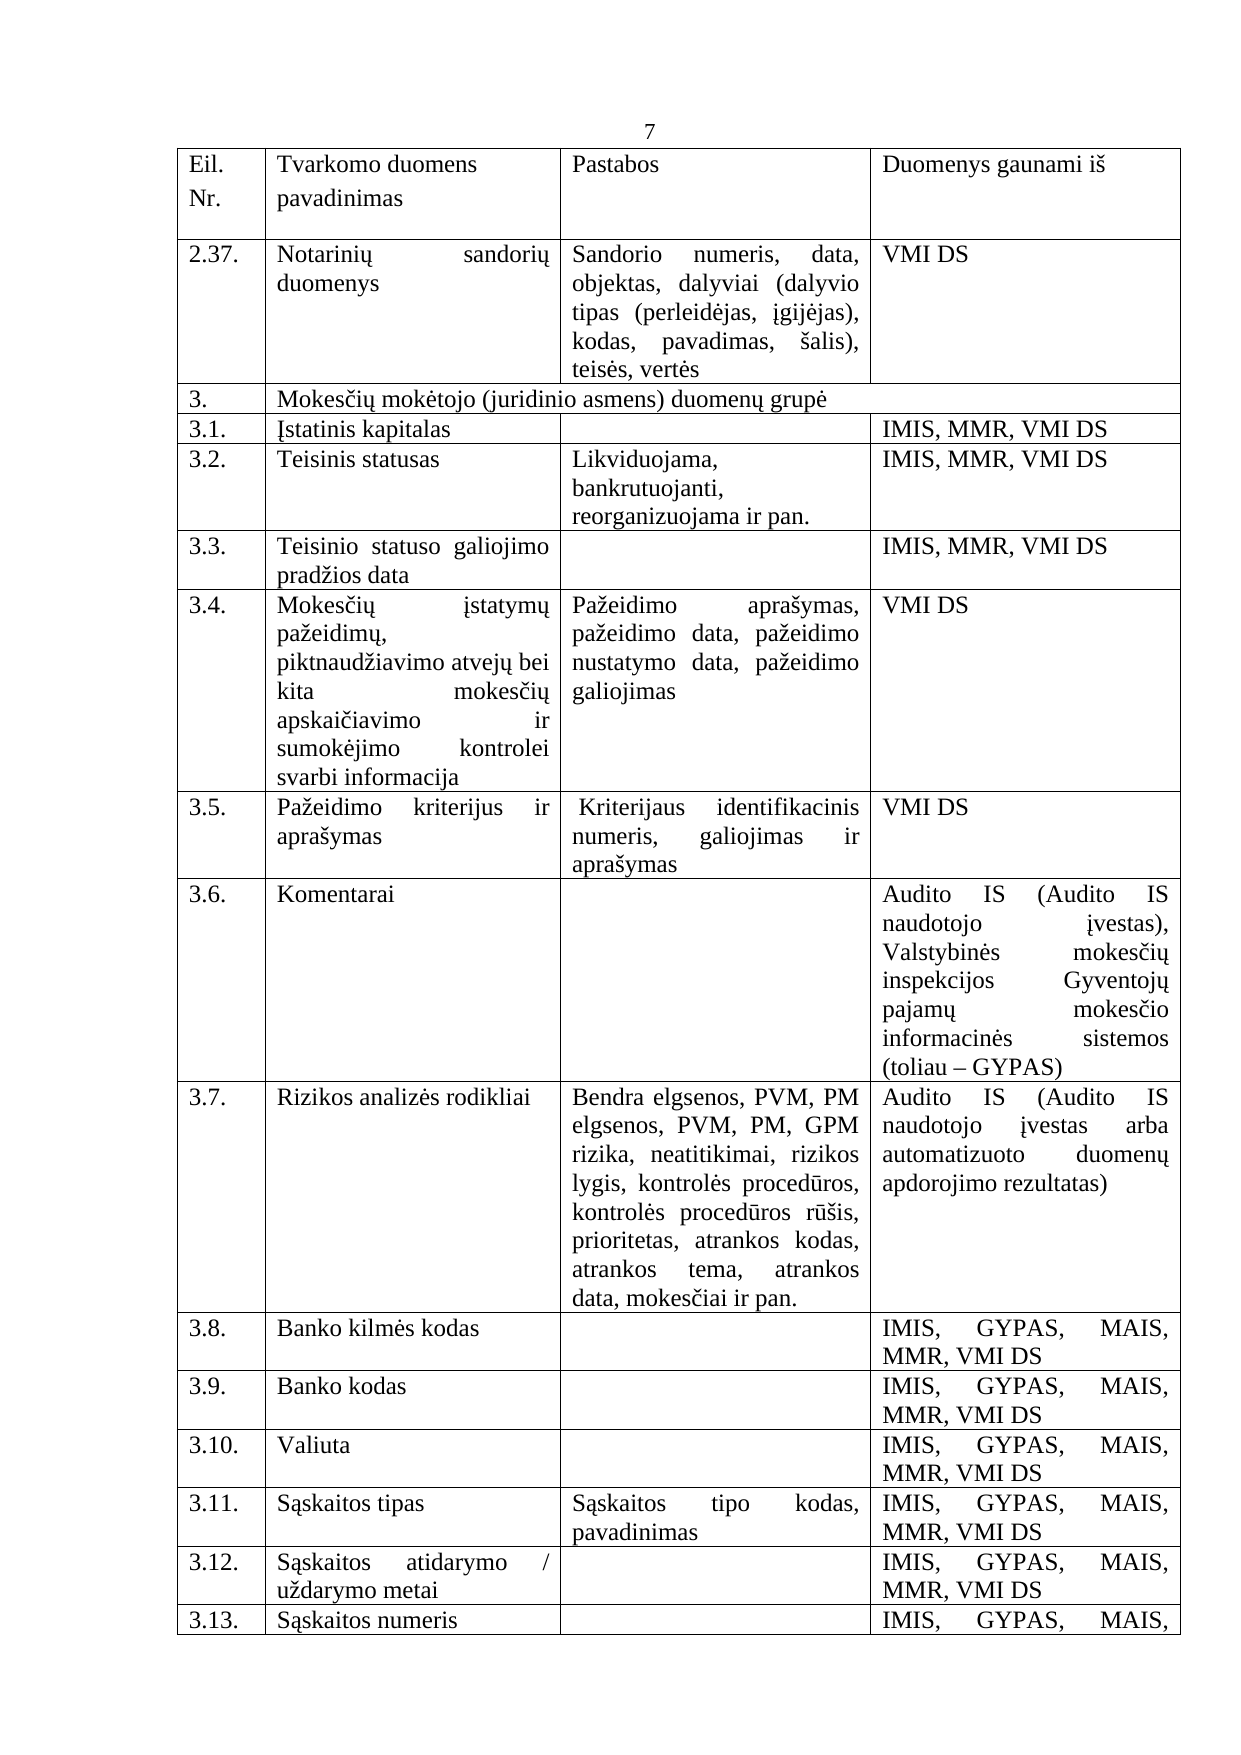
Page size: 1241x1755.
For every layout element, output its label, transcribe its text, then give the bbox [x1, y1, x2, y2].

table_cell 2.37. [178, 240, 265, 383]
table_cell Bendra elgsenos, PVM, PM elgsenos, PVM, PM, GPM rizika, neatitikimai, rizikos lygis, kontrolės procedūros, kontrolės procedūros rūšis, prioritetas, atrankos kodas, atrankos tema, atrankos data, mokesčiai ir pan. [561, 1082, 870, 1312]
table_cell IMIS, GYPAS, MAIS, MMR, VMI DS [871, 1371, 1180, 1429]
table_header Tvarkomo duomens pavadinimas [266, 149, 560, 238]
table_cell 3. [178, 384, 265, 413]
table_cell 3.7. [178, 1082, 265, 1312]
table_cell [561, 1605, 870, 1634]
table_cell [561, 531, 870, 589]
table_cell Likviduojama, bankrutuojanti, reorganizuojama ir pan. [561, 444, 870, 530]
table_cell IMIS, GYPAS, MAIS, [871, 1605, 1180, 1634]
table_cell Įstatinis kapitalas [266, 414, 560, 443]
table_cell Kriterijaus identifikacinis numeris, galiojimas ir aprašymas [561, 792, 870, 878]
table_cell 3.9. [178, 1371, 265, 1429]
table_cell [561, 1547, 870, 1604]
table_cell VMI DS [871, 792, 1180, 878]
table_cell IMIS, MMR, VMI DS [871, 531, 1180, 589]
table_cell IMIS, MMR, VMI DS [871, 444, 1180, 530]
table_cell VMI DS [871, 590, 1180, 791]
table_cell VMI DS [871, 240, 1180, 383]
table_cell Sąskaitos tipo kodas, pavadinimas [561, 1488, 870, 1546]
table_cell Pažeidimo aprašymas, pažeidimo data, pažeidimo nustatymo data, pažeidimo galiojimas [561, 590, 870, 791]
table_cell Teisinio statuso galiojimo pradžios data [266, 531, 560, 589]
table_cell Banko kilmės kodas [266, 1313, 560, 1370]
table_cell Teisinis statusas [266, 444, 560, 530]
table_cell 3.1. [178, 414, 265, 443]
table_cell Rizikos analizės rodikliai [266, 1082, 560, 1312]
table_cell IMIS, GYPAS, MAIS, MMR, VMI DS [871, 1430, 1180, 1487]
table_cell Mokesčių įstatymų pažeidimų, piktnaudžiavimo atvejų bei kita mokesčių apskaičiavimo ir sumokėjimo kontrolei svarbi informacija [266, 590, 560, 791]
table_cell Audito IS (Audito IS naudotojo įvestas), Valstybinės mokesčių inspekcijos Gyventojų pajamų mokesčio informacinės sistemos (toliau – GYPAS) [871, 879, 1180, 1081]
table_header Eil. Nr. [178, 149, 265, 238]
table_cell Audito IS (Audito IS naudotojo įvestas arba automatizuoto duomenų apdorojimo rezultatas) [871, 1082, 1180, 1312]
table_cell Sandorio numeris, data, objektas, dalyviai (dalyvio tipas (perleidėjas, įgijėjas), kodas, pavadimas, šalis), teisės, vertės [561, 240, 870, 383]
table_header Pastabos [561, 149, 870, 238]
table_cell Pažeidimo kriterijus ir aprašymas [266, 792, 560, 878]
table_cell Sąskaitos atidarymo / uždarymo metai [266, 1547, 560, 1604]
table_cell IMIS, GYPAS, MAIS, MMR, VMI DS [871, 1547, 1180, 1604]
table_cell 3.11. [178, 1488, 265, 1546]
table_cell Notarinių sandorių duomenys [266, 240, 560, 383]
table_cell [561, 414, 870, 443]
table_cell IMIS, MMR, VMI DS [871, 414, 1180, 443]
table_cell IMIS, GYPAS, MAIS, MMR, VMI DS [871, 1313, 1180, 1370]
table_cell 3.10. [178, 1430, 265, 1487]
table_cell Komentarai [266, 879, 560, 1081]
table_cell Banko kodas [266, 1371, 560, 1429]
table_cell Sąskaitos numeris [266, 1605, 560, 1634]
table_cell 3.3. [178, 531, 265, 589]
table_cell Sąskaitos tipas [266, 1488, 560, 1546]
table_cell Mokesčių mokėtojo (juridinio asmens) duomenų grupė [266, 384, 1180, 413]
table_cell [561, 1313, 870, 1370]
table_cell [561, 1371, 870, 1429]
table_cell [561, 1430, 870, 1487]
table_cell 3.13. [178, 1605, 265, 1634]
table_header Duomenys gaunami iš [871, 149, 1180, 238]
table_cell IMIS, GYPAS, MAIS, MMR, VMI DS [871, 1488, 1180, 1546]
table_cell Valiuta [266, 1430, 560, 1487]
table_cell 3.12. [178, 1547, 265, 1604]
table_cell 3.4. [178, 590, 265, 791]
table_cell 3.2. [178, 444, 265, 530]
table_cell 3.8. [178, 1313, 265, 1370]
table_cell [561, 879, 870, 1081]
table_cell 3.5. [178, 792, 265, 878]
table_cell 3.6. [178, 879, 265, 1081]
